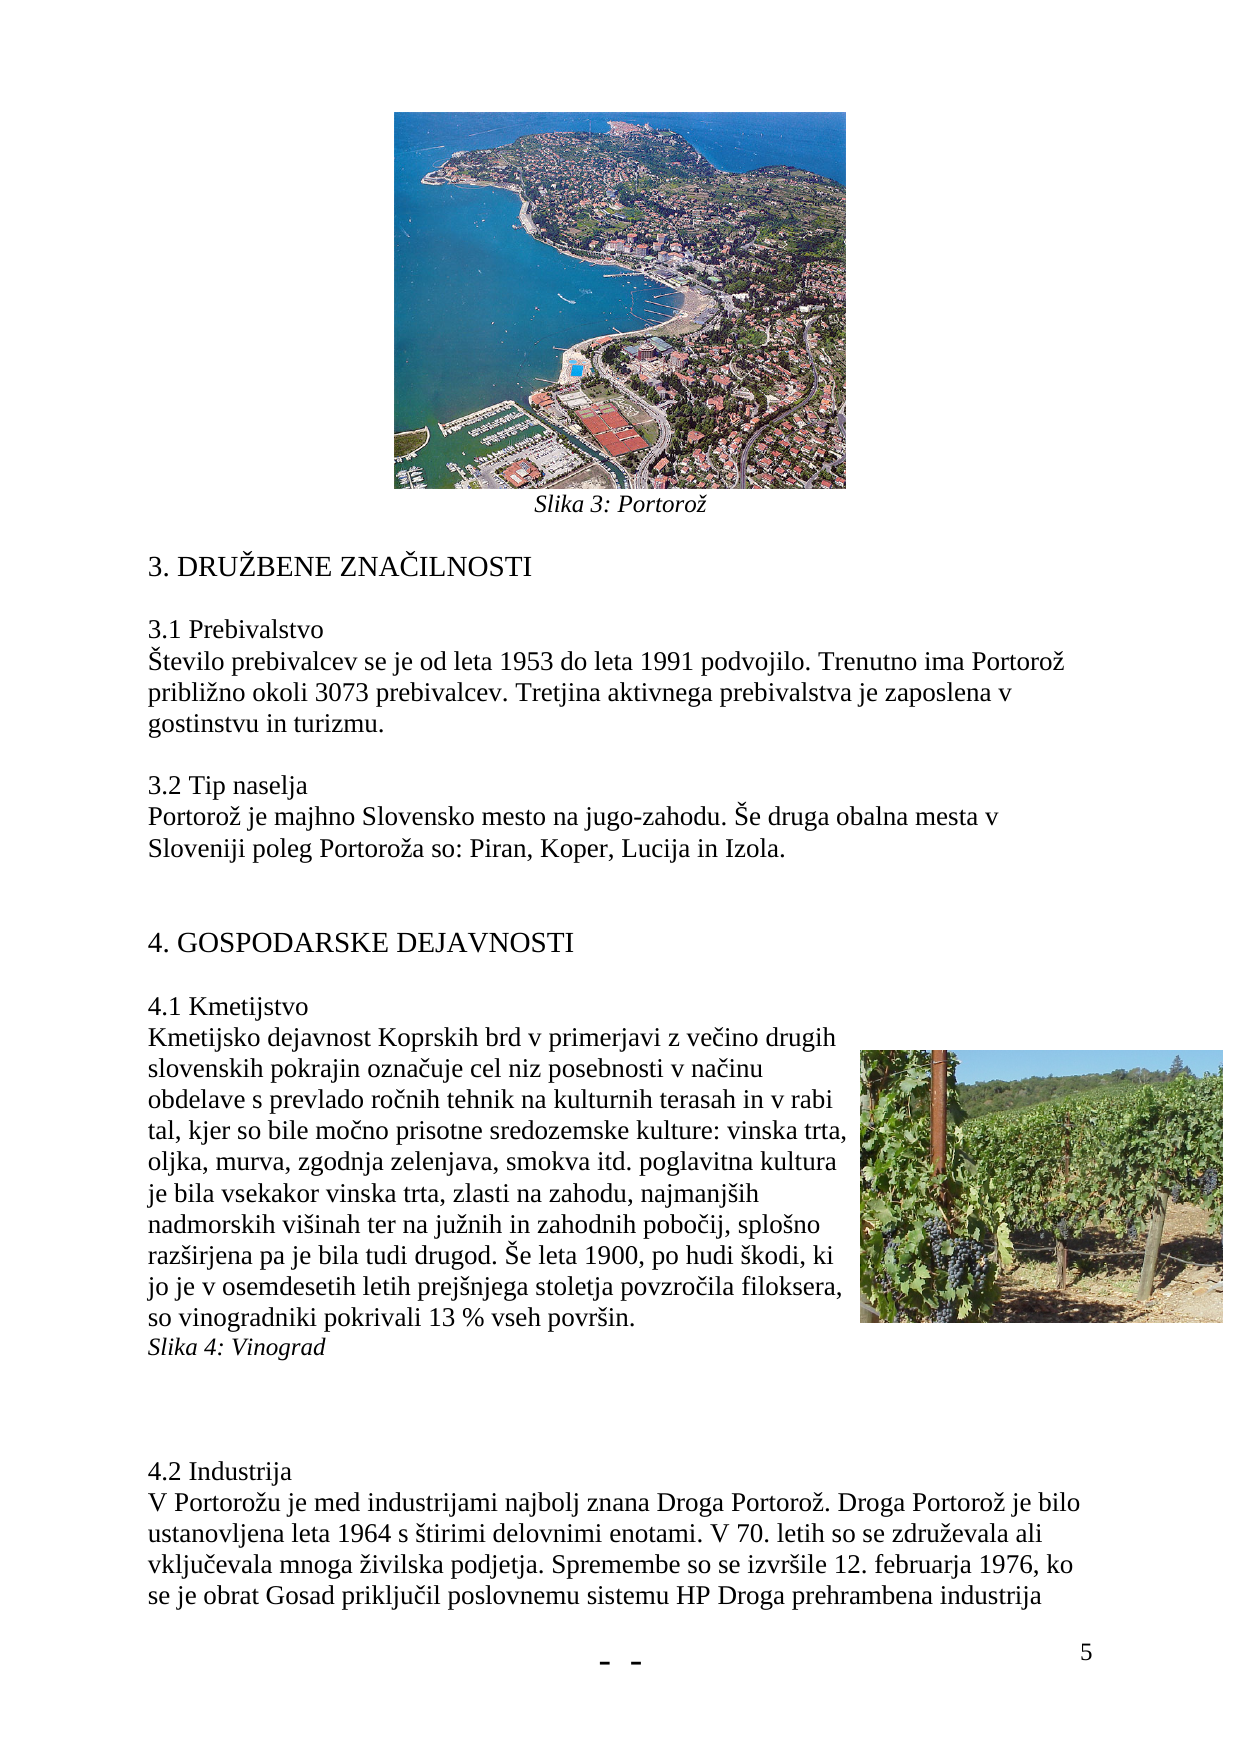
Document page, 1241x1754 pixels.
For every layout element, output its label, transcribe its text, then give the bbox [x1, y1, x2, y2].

text 3.2 Tip naselja [148, 769, 1093, 801]
picture [394, 112, 846, 489]
text Kmetijsko dejavnost Koprskih brd v primerjavi z večino drugih slovenskih pokrajin označuje cel niz posebnosti v načinu obdelave s prevlado ročnih tehnik na kulturnih terasah in v rabi tal, kjer so bile močno prisotne sredozemske kulture: vinska trta, oljka, murva, zgodnja zelenjava, smokva itd. poglavitna kultura je bila vsekakor vinska trta, zlasti na zahodu, najmanjših nadmorskih višinah ter na južnih in zahodnih pobočij, splošno razširjena pa je bila tudi drugod. Še leta 1900, po hudi škodi, ki jo je v osemdesetih letih prejšnjega stoletja povzročila filoksera, so vinogradniki pokrivali 13 % vseh površin. Slika 4: Vinograd [148, 1021, 1093, 1361]
text Portorož je majhno Slovensko mesto na jugo-zahodu. Še druga obalna mesta v Sloveniji poleg Portoroža so: Piran, Koper, Lucija in Izola. [148, 801, 1093, 863]
text 4.2 Industrija [148, 1454, 1093, 1486]
picture [860, 1050, 1223, 1323]
text V Portorožu je med industrijami najbolj znana Droga Portorož. Droga Portorož je bilo ustanovljena leta 1964 s štirimi delovnimi enotami. V 70. letih so se združevala ali vključevala mnoga živilska podjetja. Spremembe so se izvršile 12. februarja 1976, ko se je obrat Gosad priključil poslovnemu sistemu HP Droga prehrambena industrija [148, 1486, 1093, 1610]
text 4.1 Kmetijstvo [148, 990, 1093, 1021]
text 3. DRUŽBENE ZNAČILNOSTI [148, 549, 1093, 582]
text Število prebivalcev se je od leta 1953 do leta 1991 podvojilo. Trenutno ima Portorož približno okoli 3073 prebivalcev. Tretjina aktivnega prebivalstva je zaposlena v gostinstvu in turizmu. [148, 645, 1093, 738]
text Slika 3: Portorož [148, 489, 1093, 518]
text 3.1 Prebivalstvo [148, 614, 1093, 645]
text 4. GOSPODARSKE DEJAVNOSTI [148, 925, 1093, 959]
